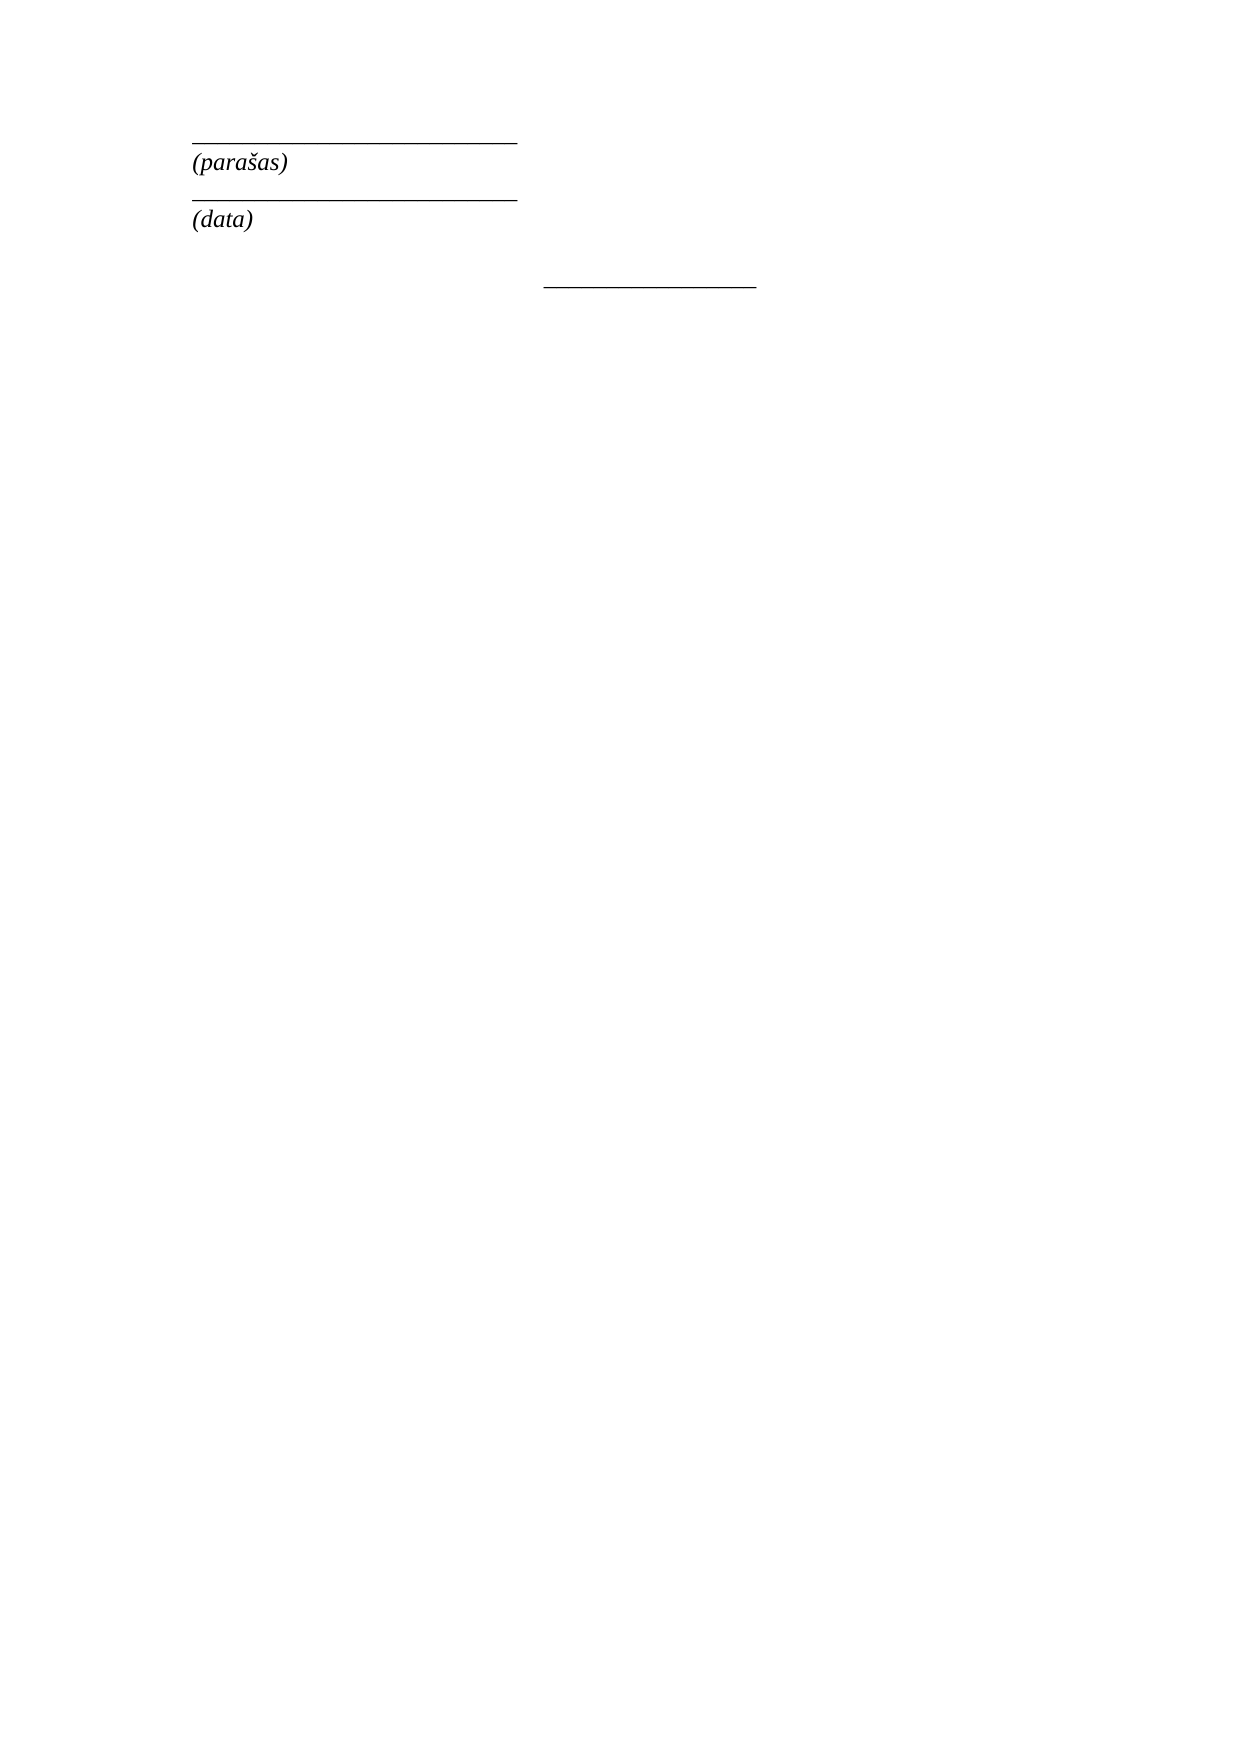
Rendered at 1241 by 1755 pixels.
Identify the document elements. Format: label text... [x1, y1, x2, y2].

text __________________________ [192, 118, 1122, 147]
text (data) [192, 204, 1122, 233]
text _________________ [177, 262, 1122, 291]
text __________________________ [192, 176, 1122, 204]
text (parašas) [192, 147, 1122, 176]
